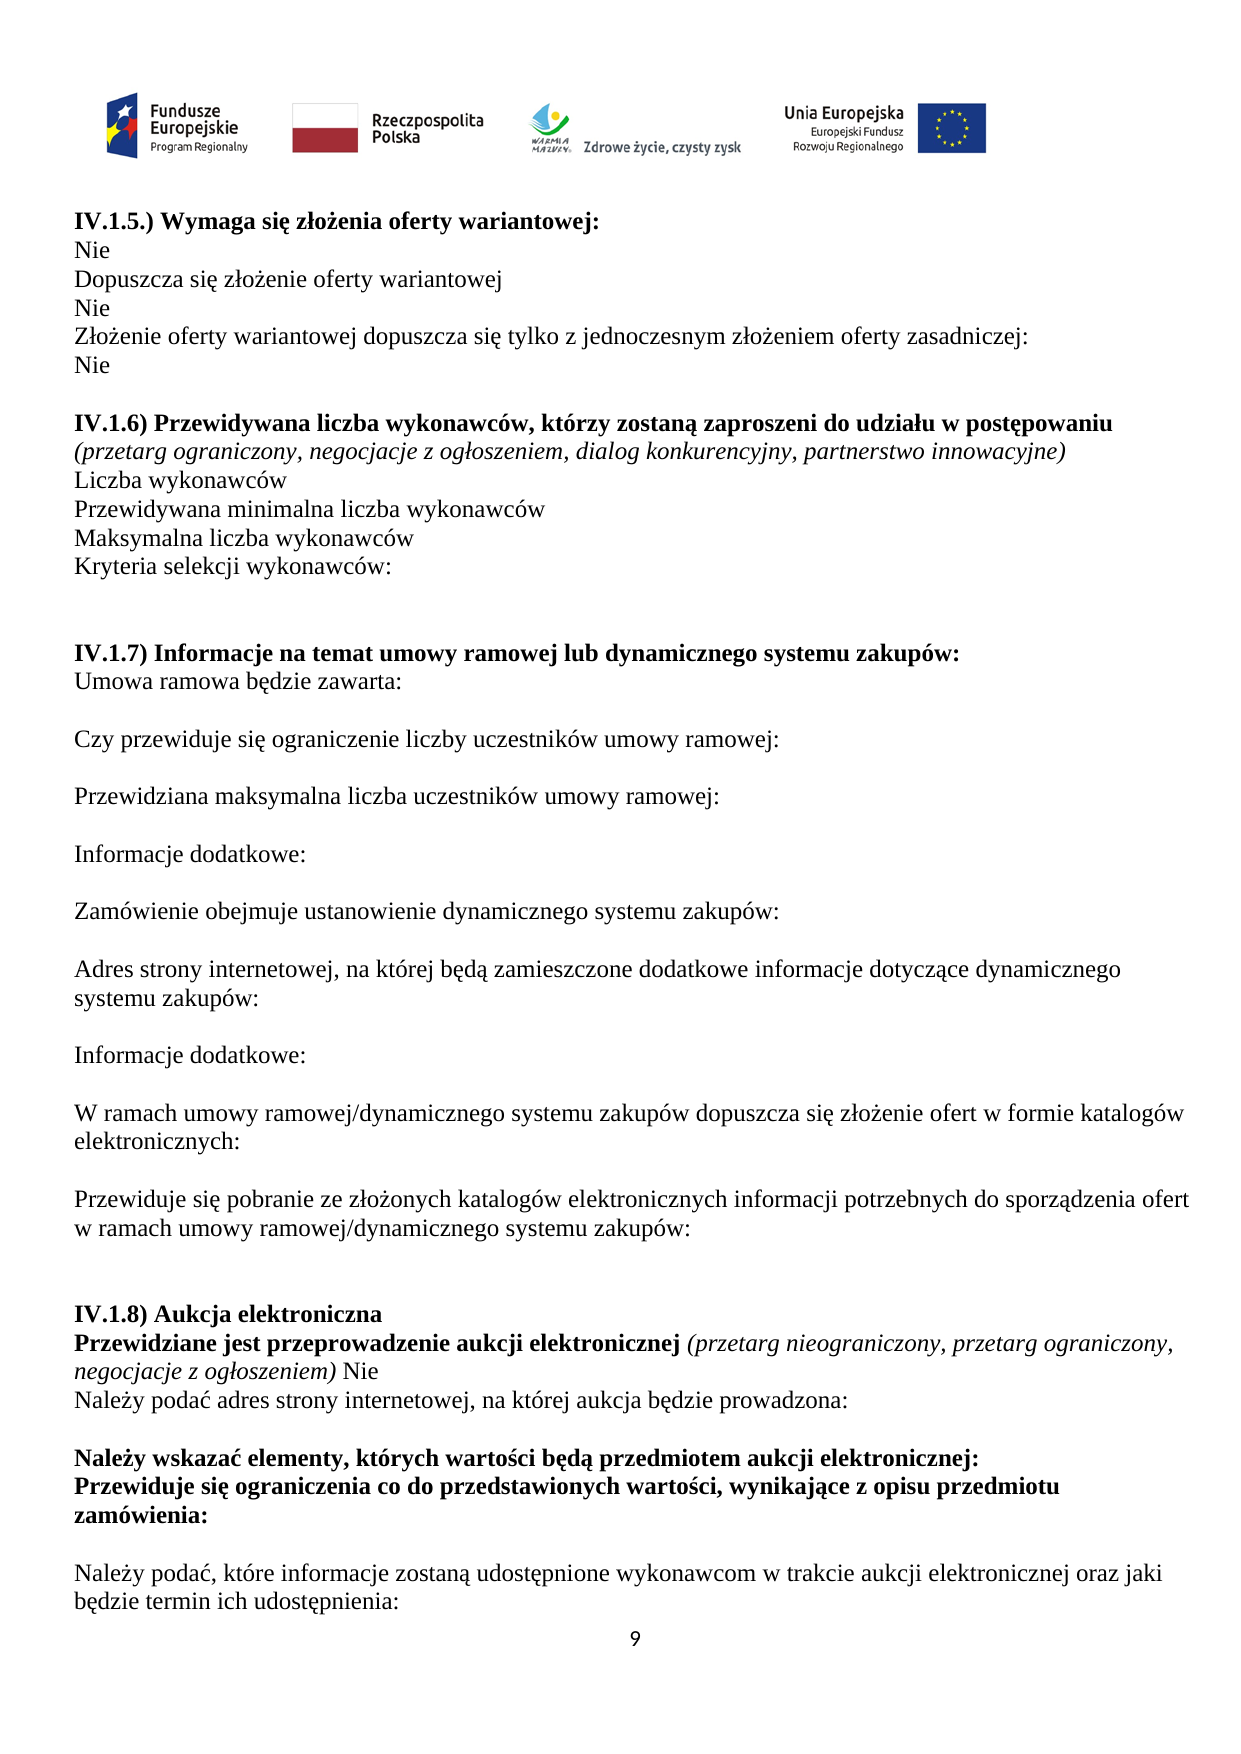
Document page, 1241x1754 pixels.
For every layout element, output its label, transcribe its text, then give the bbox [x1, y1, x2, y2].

text IV.1.5.) Wymaga się złożenia oferty wariantowej: [74, 178, 1196, 235]
text IV.1.7) Informacje na temat umowy ramowej lub dynamicznego systemu zakupów: [74, 609, 1196, 666]
text Umowa ramowa będzie zawarta: Czy przewiduje się ograniczenie liczby uczestników umowy ramowej: Przewidziana maksymalna liczba uczestników umowy ramowej: Informacje dodatkowe: Zamówienie obejmuje ustanowienie dynamicznego systemu zakupów: Adres strony internetowej, na której będą zamieszczone dodatkowe informacje dotyczące dynamicznego systemu zakupów: Informacje dodatkowe: W ramach umowy ramowej/dynamicznego systemu zakupów dopuszcza się złożenie ofert w formie katalogów elektronicznych: Przewiduje się pobranie ze złożonych katalogów elektronicznych informacji potrzebnych do sporządzenia ofert w ramach umowy ramowej/dynamicznego systemu zakupów: [74, 666, 1196, 1270]
text Nie Dopuszcza się złożenie oferty wariantowej Nie Złożenie oferty wariantowej dopuszcza się tylko z jednoczesnym złożeniem oferty zasadniczej: Nie [74, 235, 1196, 379]
text IV.1.8) Aukcja elektroniczna Przewidziane jest przeprowadzenie aukcji elektronicznej (przetarg nieograniczony, przetarg ograniczony, negocjacje z ogłoszeniem) Nie Należy podać adres strony internetowej, na której aukcja będzie prowadzona: Należy wskazać elementy, których wartości będą przedmiotem aukcji elektronicznej: Przewiduje się ograniczenia co do przedstawionych wartości, wynikające z opisu przedmiotu zamówienia: Należy podać, które informacje zostaną udostępnione wykonawcom w trakcie aukcji elektronicznej oraz jaki będzie termin ich udostępnienia: [74, 1270, 1196, 1615]
text Liczba wykonawców Przewidywana minimalna liczba wykonawców Maksymalna liczba wykonawców Kryteria selekcji wykonawców: [74, 465, 1196, 609]
text IV.1.6) Przewidywana liczba wykonawców, którzy zostaną zaproszeni do udziału w postępowaniu (przetarg ograniczony, negocjacje z ogłoszeniem, dialog konkurencyjny, partnerstwo innowacyjne) [74, 379, 1196, 465]
